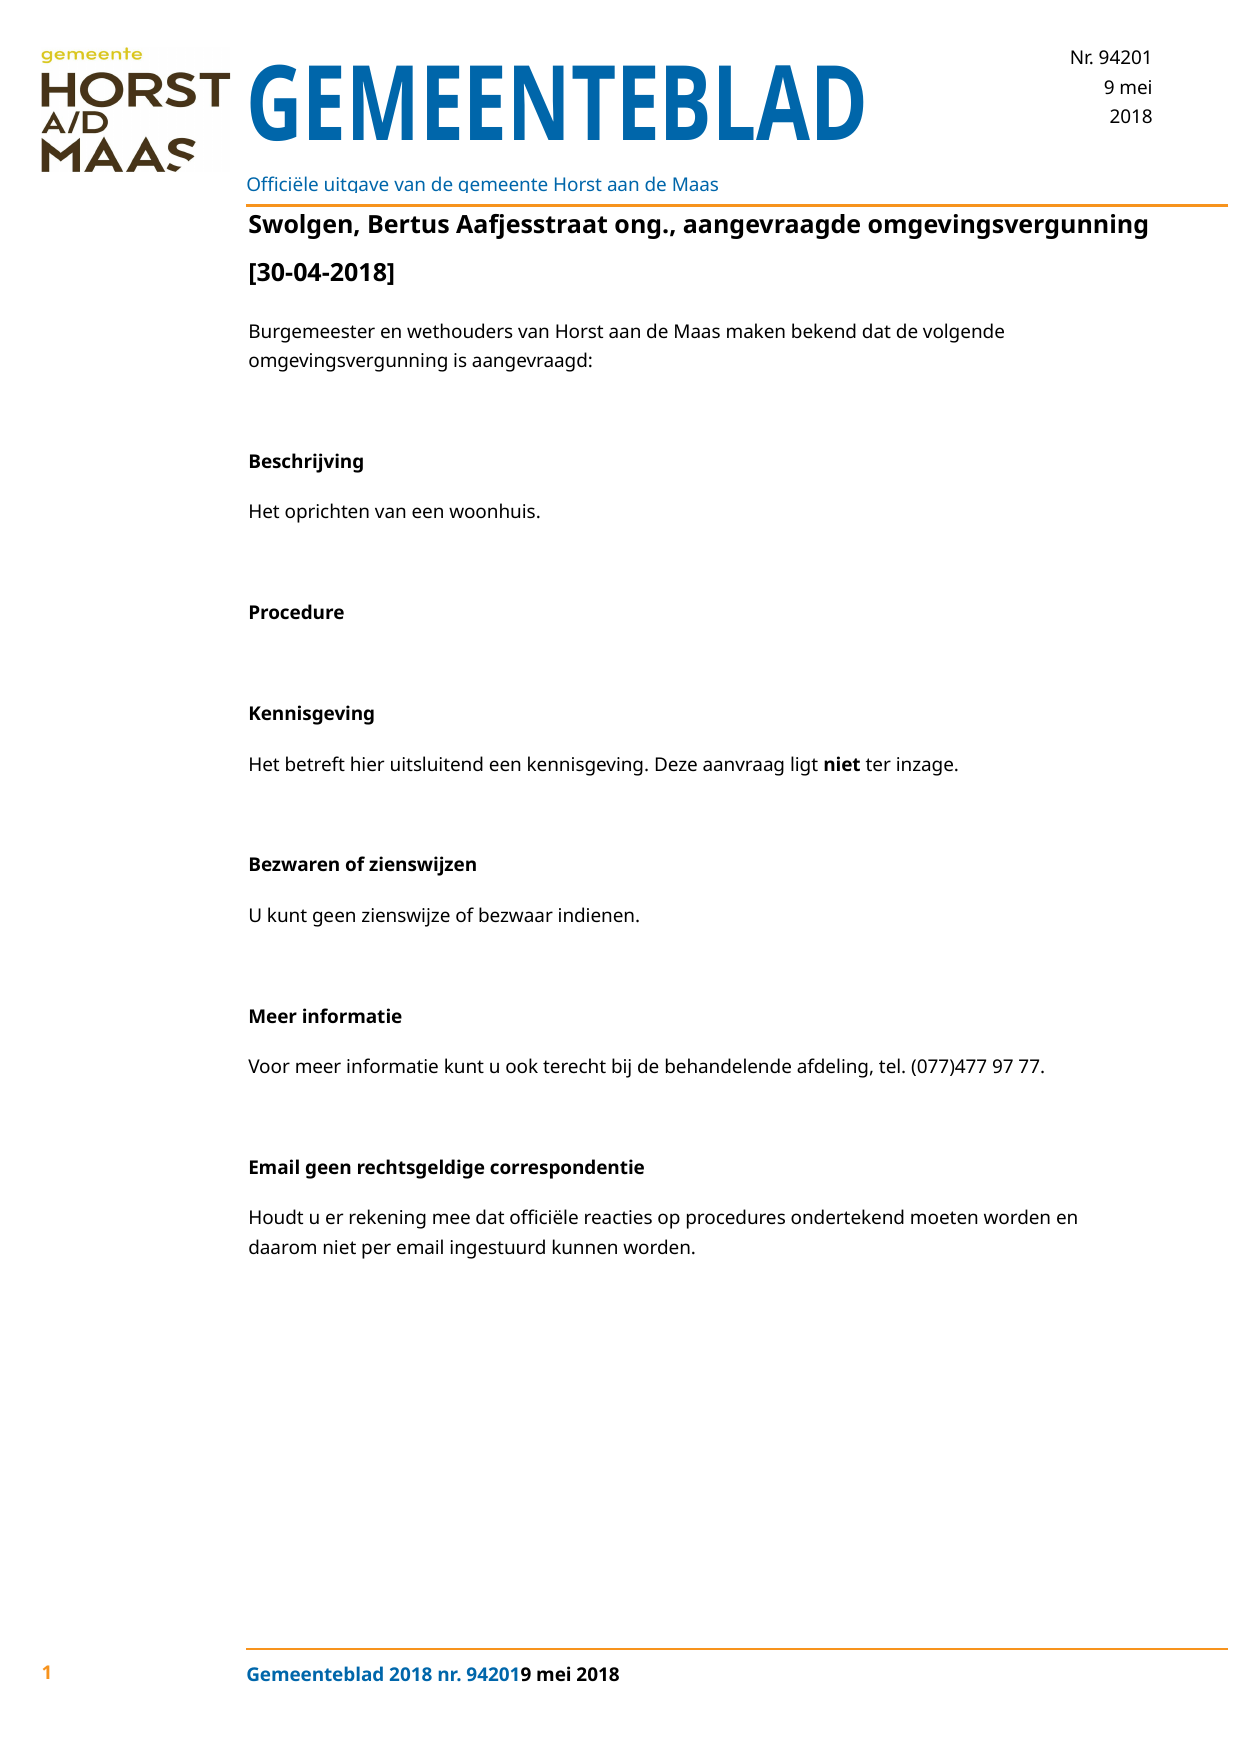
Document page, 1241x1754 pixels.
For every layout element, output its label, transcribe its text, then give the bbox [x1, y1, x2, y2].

text Kennisgeving [248, 700, 1152, 726]
text Bezwaren of zienswijzen [248, 852, 1152, 877]
text Houdt u er rekening mee dat officiële reacties op procedures ondertekend moeten worden en daarom niet per email ingestuurd kunnen worden. [248, 1204, 1152, 1260]
text Procedure [248, 599, 1152, 625]
text Het oprichten van een woonhuis. [248, 499, 1152, 524]
text U kunt geen zienswijze of bezwaar indienen. [248, 902, 1152, 928]
text Meer informatie [248, 1003, 1152, 1029]
text Het betreft hier uitsluitend een kennisgeving. Deze aanvraag ligt niet ter inzage. [248, 751, 1152, 777]
text Email geen rechtsgeldige correspondentie [248, 1154, 1152, 1180]
text Beschrijving [248, 448, 1152, 474]
text Burgemeester en wethouders van Horst aan de Maas maken bekend dat de volgende omgevingsvergunning is aangevraagd: [248, 318, 1152, 373]
text Voor meer informatie kunt u ook terecht bij de behandelende afdeling, tel. (077)477 97 77. [248, 1053, 1152, 1079]
text Swolgen, Bertus Aafjesstraat ong., aangevraagde omgevingsvergunning [30-04-2018] [248, 207, 1152, 288]
picture [41, 47, 231, 172]
